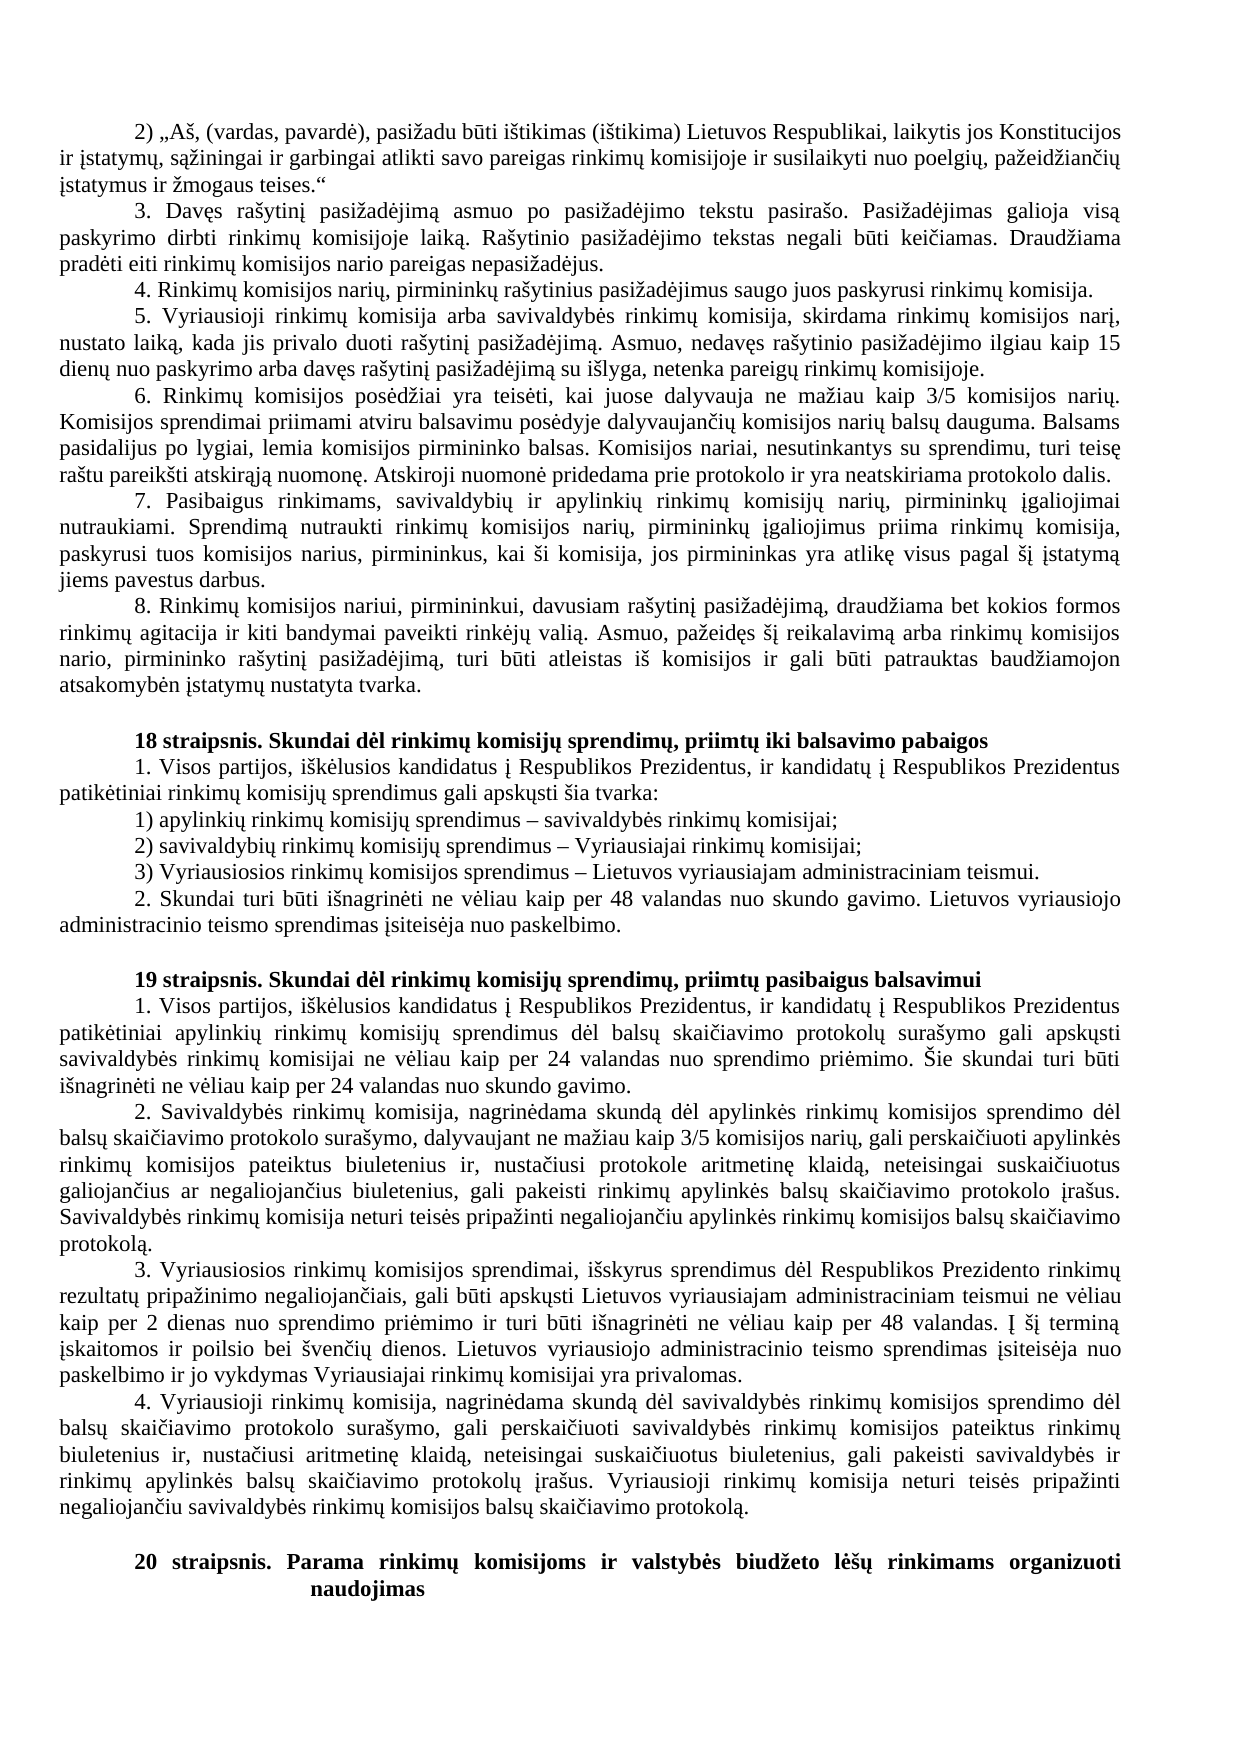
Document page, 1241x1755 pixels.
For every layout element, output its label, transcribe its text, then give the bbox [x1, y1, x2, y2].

text 2. Skundai turi būti išnagrinėti ne vėliau kaip per 48 valandas nuo skundo gavimo. Lietuvos vyriausiojo administracinio teismo sprendimas įsiteisėja nuo paskelbimo. [59, 885, 1122, 937]
text 8. Rinkimų komisijos nariui, pirmininkui, davusiam rašytinį pasižadėjimą, draudžiama bet kokios formos rinkimų agitacija ir kiti bandymai paveikti rinkėjų valią. Asmuo, pažeidęs šį reikalavimą arba rinkimų komisijos nario, pirmininko rašytinį pasižadėjimą, turi būti atleistas iš komisijos ir gali būti patrauktas baudžiamojon atsakomybėn įstatymų nustatyta tvarka. [59, 592, 1122, 698]
text 1. Visos partijos, iškėlusios kandidatus į Respublikos Prezidentus, ir kandidatų į Respublikos Prezidentus patikėtiniai apylinkių rinkimų komisijų sprendimus dėl balsų skaičiavimo protokolų surašymo gali apskųsti savivaldybės rinkimų komisijai ne vėliau kaip per 24 valandas nuo sprendimo priėmimo. Šie skundai turi būti išnagrinėti ne vėliau kaip per 24 valandas nuo skundo gavimo. [59, 993, 1122, 1098]
text 7. Pasibaigus rinkimams, savivaldybių ir apylinkių rinkimų komisijų narių, pirmininkų įgaliojimai nutraukiami. Sprendimą nutraukti rinkimų komisijos narių, pirmininkų įgaliojimus priima rinkimų komisija, paskyrusi tuos komisijos narius, pirmininkus, kai ši komisija, jos pirmininkas yra atlikę visus pagal šį įstatymą jiems pavestus darbus. [59, 487, 1122, 592]
text 20 straipsnis. Parama rinkimų komisijoms ir valstybės biudžeto lėšų rinkimams organizuoti naudojimas [134, 1548, 1122, 1601]
text 2) savivaldybių rinkimų komisijų sprendimus – Vyriausiajai rinkimų komisijai; [59, 832, 1122, 858]
text 3. Vyriausiosios rinkimų komisijos sprendimai, išskyrus sprendimus dėl Respublikos Prezidento rinkimų rezultatų pripažinimo negaliojančiais, gali būti apskųsti Lietuvos vyriausiajam administraciniam teismui ne vėliau kaip per 2 dienas nuo sprendimo priėmimo ir turi būti išnagrinėti ne vėliau kaip per 48 valandas. Į šį terminą įskaitomos ir poilsio bei švenčių dienos. Lietuvos vyriausiojo administracinio teismo sprendimas įsiteisėja nuo paskelbimo ir jo vykdymas Vyriausiajai rinkimų komisijai yra privalomas. [59, 1256, 1122, 1388]
text 4. Rinkimų komisijos narių, pirmininkų rašytinius pasižadėjimus saugo juos paskyrusi rinkimų komisija. [59, 276, 1122, 303]
text 5. Vyriausioji rinkimų komisija arba savivaldybės rinkimų komisija, skirdama rinkimų komisijos narį, nustato laiką, kada jis privalo duoti rašytinį pasižadėjimą. Asmuo, nedavęs rašytinio pasižadėjimo ilgiau kaip 15 dienų nuo paskyrimo arba davęs rašytinį pasižadėjimą su išlyga, netenka pareigų rinkimų komisijoje. [59, 303, 1122, 382]
text 3) Vyriausiosios rinkimų komisijos sprendimus – Lietuvos vyriausiajam administraciniam teismui. [59, 858, 1122, 885]
text 1. Visos partijos, iškėlusios kandidatus į Respublikos Prezidentus, ir kandidatų į Respublikos Prezidentus patikėtiniai rinkimų komisijų sprendimus gali apskųsti šia tvarka: [59, 753, 1122, 806]
text 6. Rinkimų komisijos posėdžiai yra teisėti, kai juose dalyvauja ne mažiau kaip 3/5 komisijos narių. Komisijos sprendimai priimami atviru balsavimu posėdyje dalyvaujančių komisijos narių balsų dauguma. Balsams pasidalijus po lygiai, lemia komisijos pirmininko balsas. Komisijos nariai, nesutinkantys su sprendimu, turi teisę raštu pareikšti atskirąją nuomonę. Atskiroji nuomonė pridedama prie protokolo ir yra neatskiriama protokolo dalis. [59, 382, 1122, 487]
text 2) „Aš, (vardas, pavardė), pasižadu būti ištikimas (ištikima) Lietuvos Respublikai, laikytis jos Konstitucijos ir įstatymų, sąžiningai ir garbingai atlikti savo pareigas rinkimų komisijoje ir susilaikyti nuo poelgių, pažeidžiančių įstatymus ir žmogaus teises.“ [59, 118, 1122, 197]
text 4. Vyriausioji rinkimų komisija, nagrinėdama skundą dėl savivaldybės rinkimų komisijos sprendimo dėl balsų skaičiavimo protokolo surašymo, gali perskaičiuoti savivaldybės rinkimų komisijos pateiktus rinkimų biuletenius ir, nustačiusi aritmetinę klaidą, neteisingai suskaičiuotus biuletenius, gali pakeisti savivaldybės ir rinkimų apylinkės balsų skaičiavimo protokolų įrašus. Vyriausioji rinkimų komisija neturi teisės pripažinti negaliojančiu savivaldybės rinkimų komisijos balsų skaičiavimo protokolą. [59, 1388, 1122, 1520]
text 18 straipsnis. Skundai dėl rinkimų komisijų sprendimų, priimtų iki balsavimo pabaigos [134, 727, 1122, 753]
text 1) apylinkių rinkimų komisijų sprendimus – savivaldybės rinkimų komisijai; [59, 806, 1122, 832]
text 19 straipsnis. Skundai dėl rinkimų komisijų sprendimų, priimtų pasibaigus balsavimui [134, 966, 1122, 993]
text 3. Davęs rašytinį pasižadėjimą asmuo po pasižadėjimo tekstu pasirašo. Pasižadėjimas galioja visą paskyrimo dirbti rinkimų komisijoje laiką. Rašytinio pasižadėjimo tekstas negali būti keičiamas. Draudžiama pradėti eiti rinkimų komisijos nario pareigas nepasižadėjus. [59, 197, 1122, 276]
text 2. Savivaldybės rinkimų komisija, nagrinėdama skundą dėl apylinkės rinkimų komisijos sprendimo dėl balsų skaičiavimo protokolo surašymo, dalyvaujant ne mažiau kaip 3/5 komisijos narių, gali perskaičiuoti apylinkės rinkimų komisijos pateiktus biuletenius ir, nustačiusi protokole aritmetinę klaidą, neteisingai suskaičiuotus galiojančius ar negaliojančius biuletenius, gali pakeisti rinkimų apylinkės balsų skaičiavimo protokolo įrašus. Savivaldybės rinkimų komisija neturi teisės pripažinti negaliojančiu apylinkės rinkimų komisijos balsų skaičiavimo protokolą. [59, 1098, 1122, 1256]
